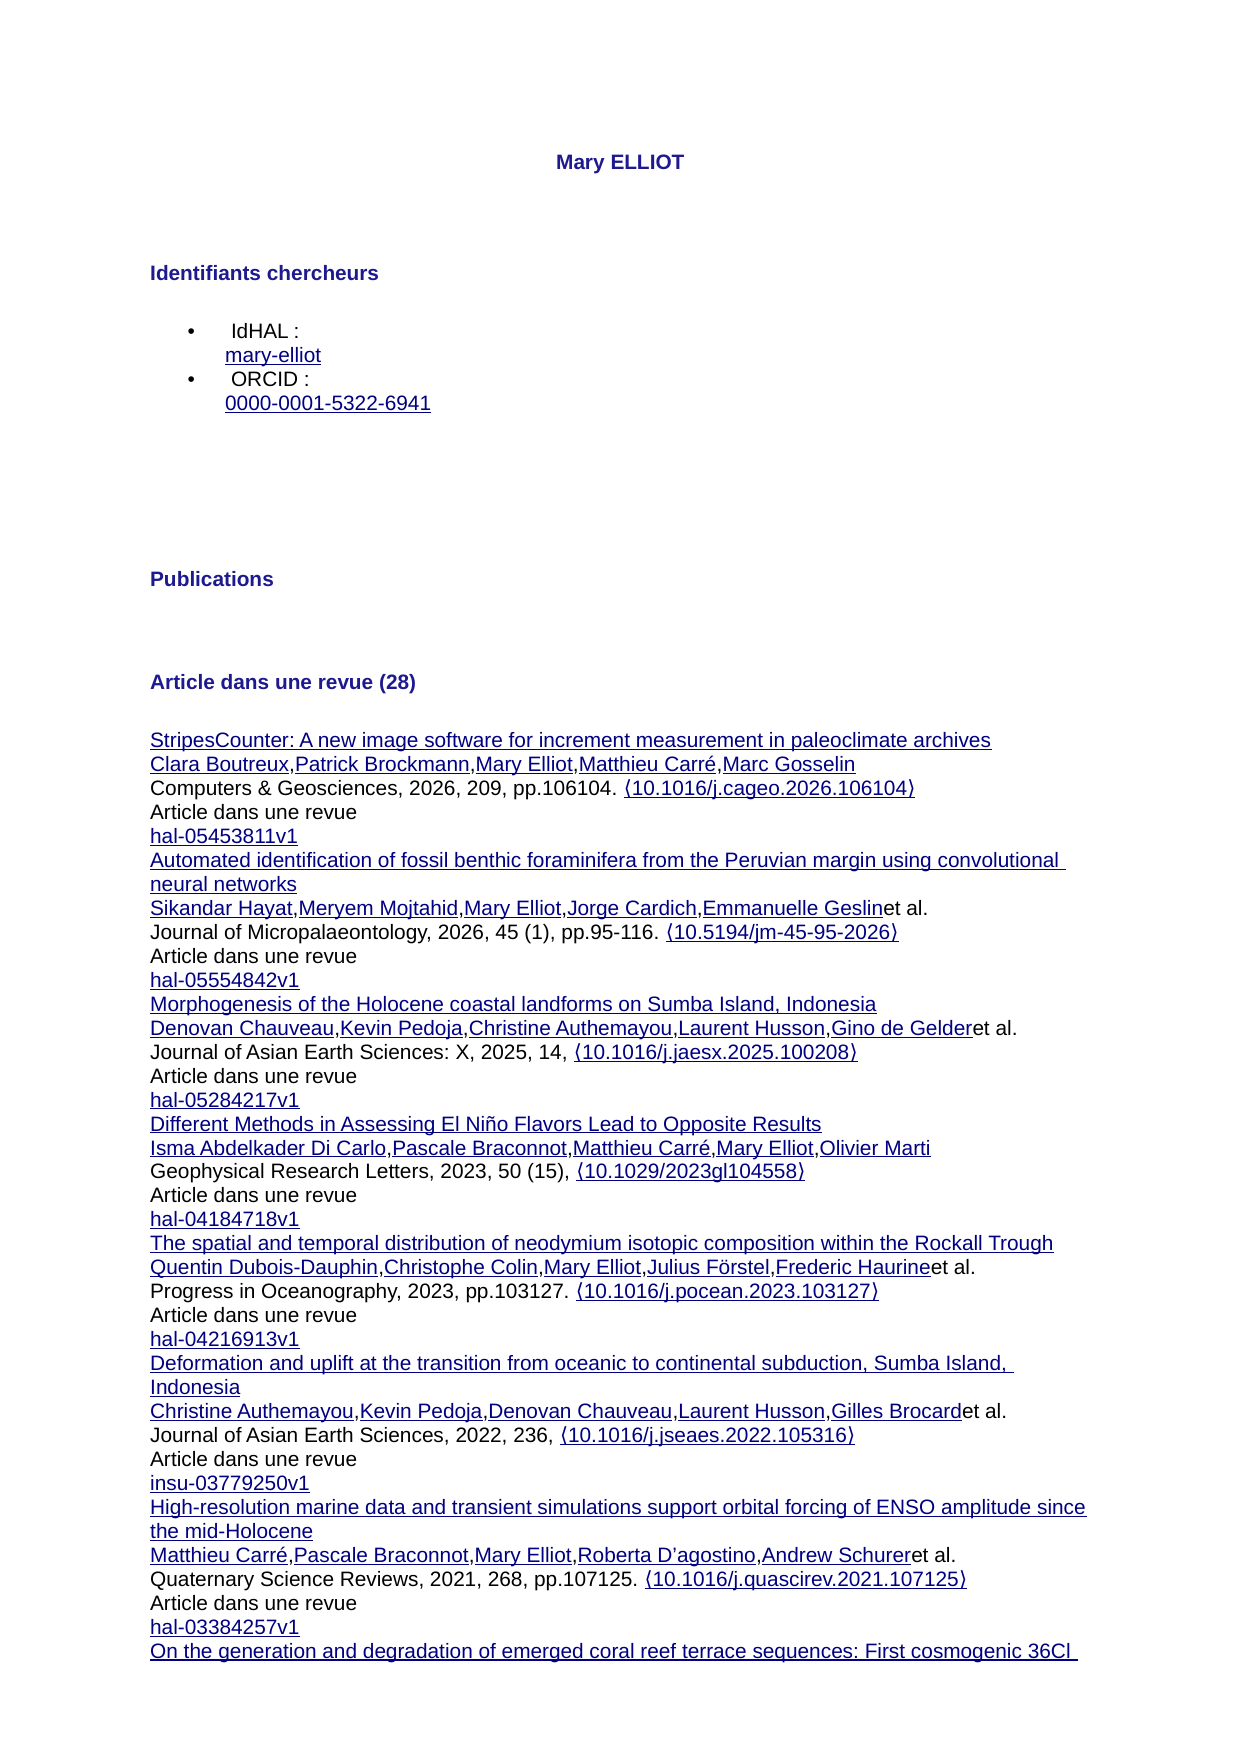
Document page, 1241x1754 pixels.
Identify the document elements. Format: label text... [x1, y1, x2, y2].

table_cell Automated identification of fossil benthic foraminifera from the Peruvian margin using convolutional neural networks Sikandar Hayat,Meryem Mojtahid,Mary Elliot,Jorge Cardich,Emmanuelle Geslinet al. Journal of Micropalaeontology, 2026, 45 (1), pp.95-116. ⟨10.5194/jm-45-95-2026⟩ Article dans une revue hal-05554842v1 [150, 848, 1090, 992]
table_cell The spatial and temporal distribution of neodymium isotopic composition within the Rockall Trough Quentin Dubois-Dauphin,Christophe Colin,Mary Elliot,Julius Förstel,Frederic Haurineet al. Progress in Oceanography, 2023, pp.103127. ⟨10.1016/j.pocean.2023.103127⟩ Article dans une revue hal-04216913v1 [150, 1231, 1090, 1351]
table_cell Morphogenesis of the Holocene coastal landforms on Sumba Island, Indonesia Denovan Chauveau,Kevin Pedoja,Christine Authemayou,Laurent Husson,Gino de Gelderet al. Journal of Asian Earth Sciences: X, 2025, 14, ⟨10.1016/j.jaesx.2025.100208⟩ Article dans une revue hal-05284217v1 [150, 992, 1090, 1111]
list 0000-0001-5322-6941 [187, 391, 1090, 414]
list ORCID : [187, 367, 1090, 391]
list IdHAL : [187, 319, 1090, 343]
table_header StripesCounter: A new image software for increment measurement in paleoclimate archives Clara Boutreux,Patrick Brockmann,Mary Elliot,Matthieu Carré,Marc Gosselin Computers & Geosciences, 2026, 209, pp.106104. ⟨10.1016/j.cageo.2026.106104⟩ Article dans une revue hal-05453811v1 [150, 728, 1090, 848]
subtitle Article dans une revue (28) [150, 670, 1090, 694]
list mary-elliot [187, 343, 1090, 367]
table_cell On the generation and degradation of emerged coral reef terrace sequences: First cosmogenic 36Cl [150, 1639, 1090, 1662]
subtitle Identifiants chercheurs [150, 260, 1090, 284]
table_cell High-resolution marine data and transient simulations support orbital forcing of ENSO amplitude since the mid-Holocene Matthieu Carré,Pascale Braconnot,Mary Elliot,Roberta D’agostino,Andrew Schureret al. Quaternary Science Reviews, 2021, 268, pp.107125. ⟨10.1016/j.quascirev.2021.107125⟩ Article dans une revue hal-03384257v1 [150, 1495, 1090, 1638]
subtitle Publications [150, 567, 1090, 591]
table_cell Deformation and uplift at the transition from oceanic to continental subduction, Sumba Island, Indonesia Christine Authemayou,Kevin Pedoja,Denovan Chauveau,Laurent Husson,Gilles Brocardet al. Journal of Asian Earth Sciences, 2022, 236, ⟨10.1016/j.jseaes.2022.105316⟩ Article dans une revue insu-03779250v1 [150, 1351, 1090, 1495]
subtitle Mary ELLIOT [150, 150, 1090, 174]
table_cell Different Methods in Assessing El Niño Flavors Lead to Opposite Results Isma Abdelkader Di Carlo,Pascale Braconnot,Matthieu Carré,Mary Elliot,Olivier Marti Geophysical Research Letters, 2023, 50 (15), ⟨10.1029/2023gl104558⟩ Article dans une revue hal-04184718v1 [150, 1111, 1090, 1231]
